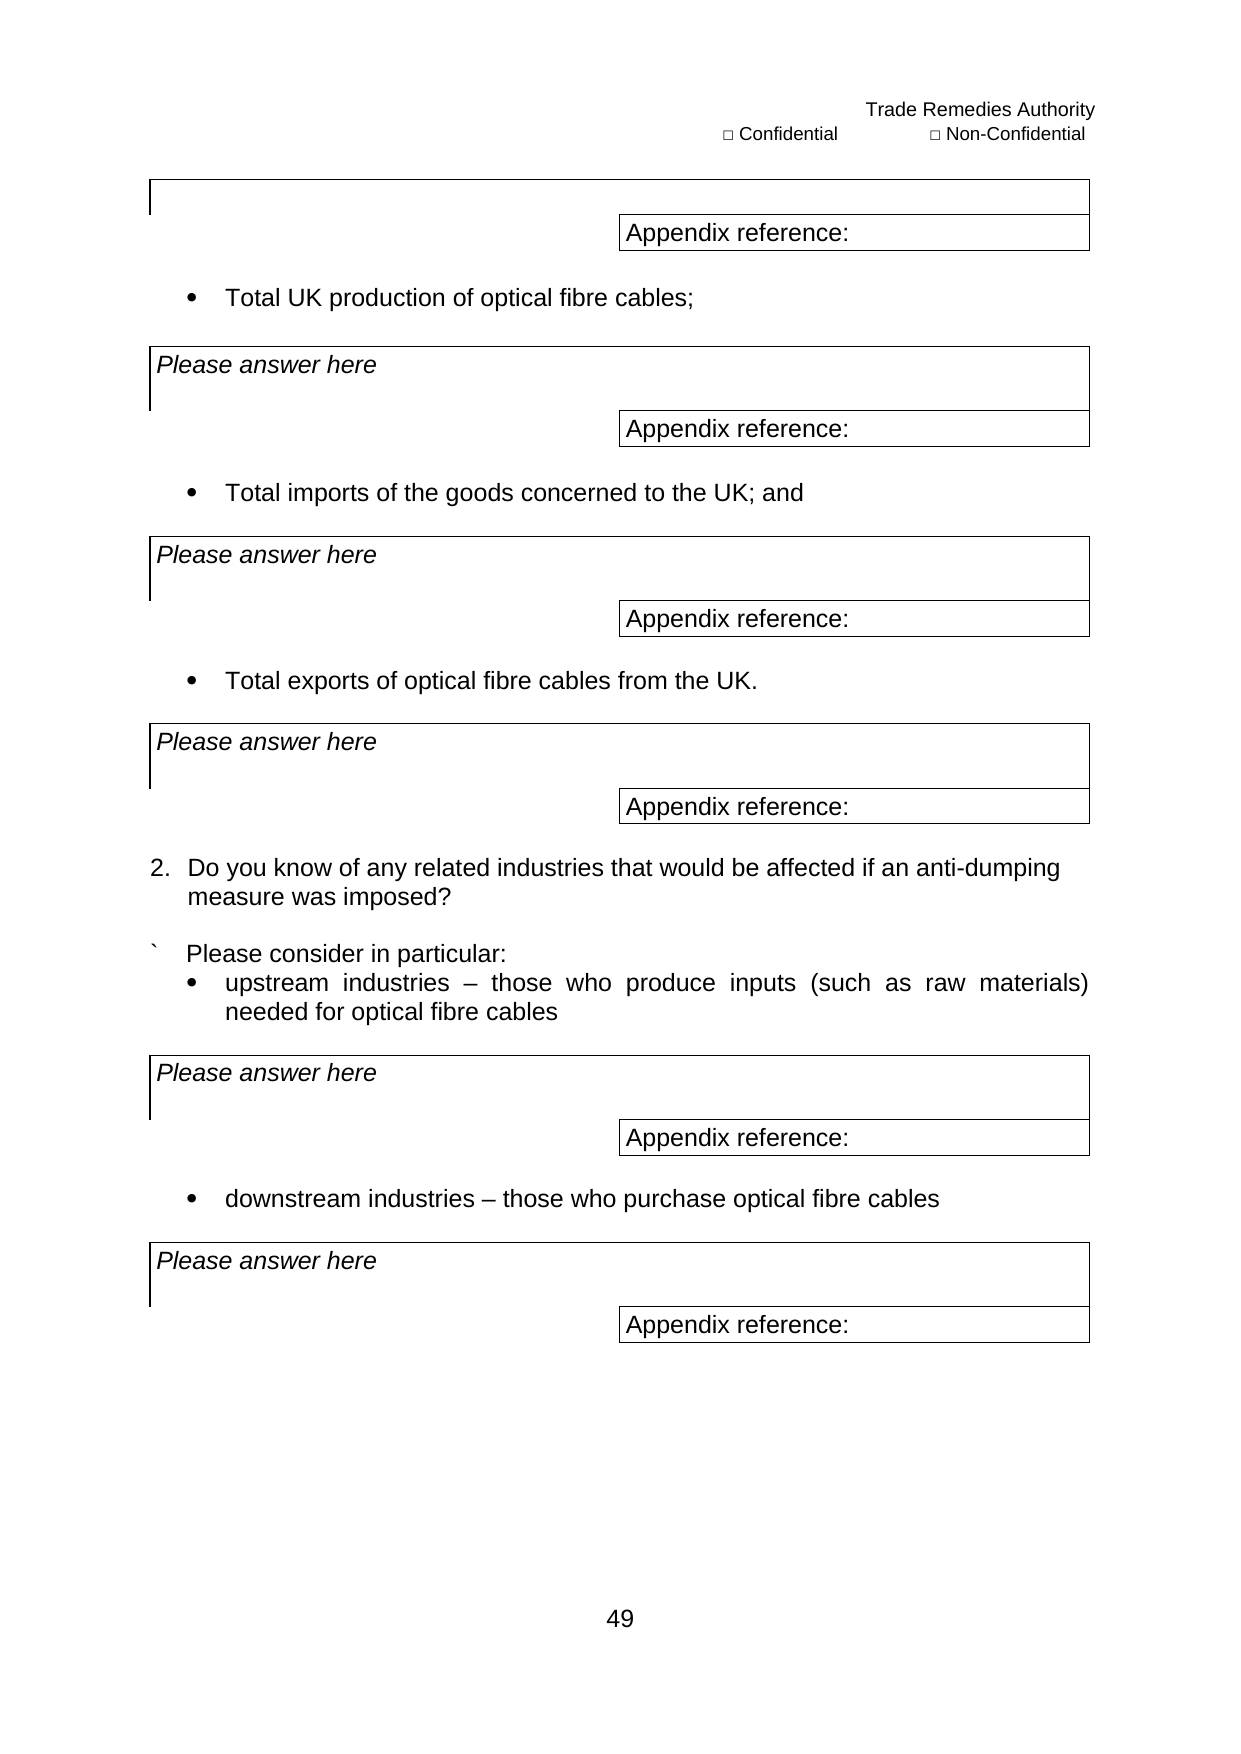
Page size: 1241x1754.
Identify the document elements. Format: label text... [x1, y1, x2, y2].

list Total imports of the goods concerned to the UK; and [187, 478, 1090, 507]
table_cell [150, 789, 619, 823]
table_header Please answer here [151, 347, 1089, 410]
table_cell Appendix reference: [620, 601, 1089, 636]
table_header [151, 180, 1089, 214]
table_header Please answer here [151, 724, 1089, 788]
table_cell Appendix reference: [620, 1120, 1089, 1154]
table_cell [150, 1120, 619, 1154]
list Total UK production of optical fibre cables; [187, 282, 1090, 311]
table_cell [150, 411, 619, 446]
table_cell [150, 1307, 619, 1342]
table_header Please answer here [151, 537, 1089, 600]
list Total exports of optical fibre cables from the UK. [187, 666, 1090, 694]
table_cell Appendix reference: [620, 411, 1089, 446]
table_cell Appendix reference: [620, 789, 1089, 823]
table_header Please answer here [151, 1056, 1089, 1119]
table_cell [150, 601, 619, 636]
list Do you know of any related industries that would be affected if an anti-dumping measure was imposed? [150, 853, 1090, 911]
table_cell Appendix reference: [620, 215, 1089, 250]
table_cell [150, 215, 619, 250]
text ` Please consider in particular: [150, 939, 1090, 968]
list downstream industries – those who purchase optical fibre cables [187, 1184, 1090, 1213]
list upstream industries – those who produce inputs (such as raw materials) needed for optical fibre cables [187, 968, 1090, 1026]
table_cell Appendix reference: [620, 1307, 1089, 1342]
table_header Please answer here [151, 1243, 1089, 1306]
